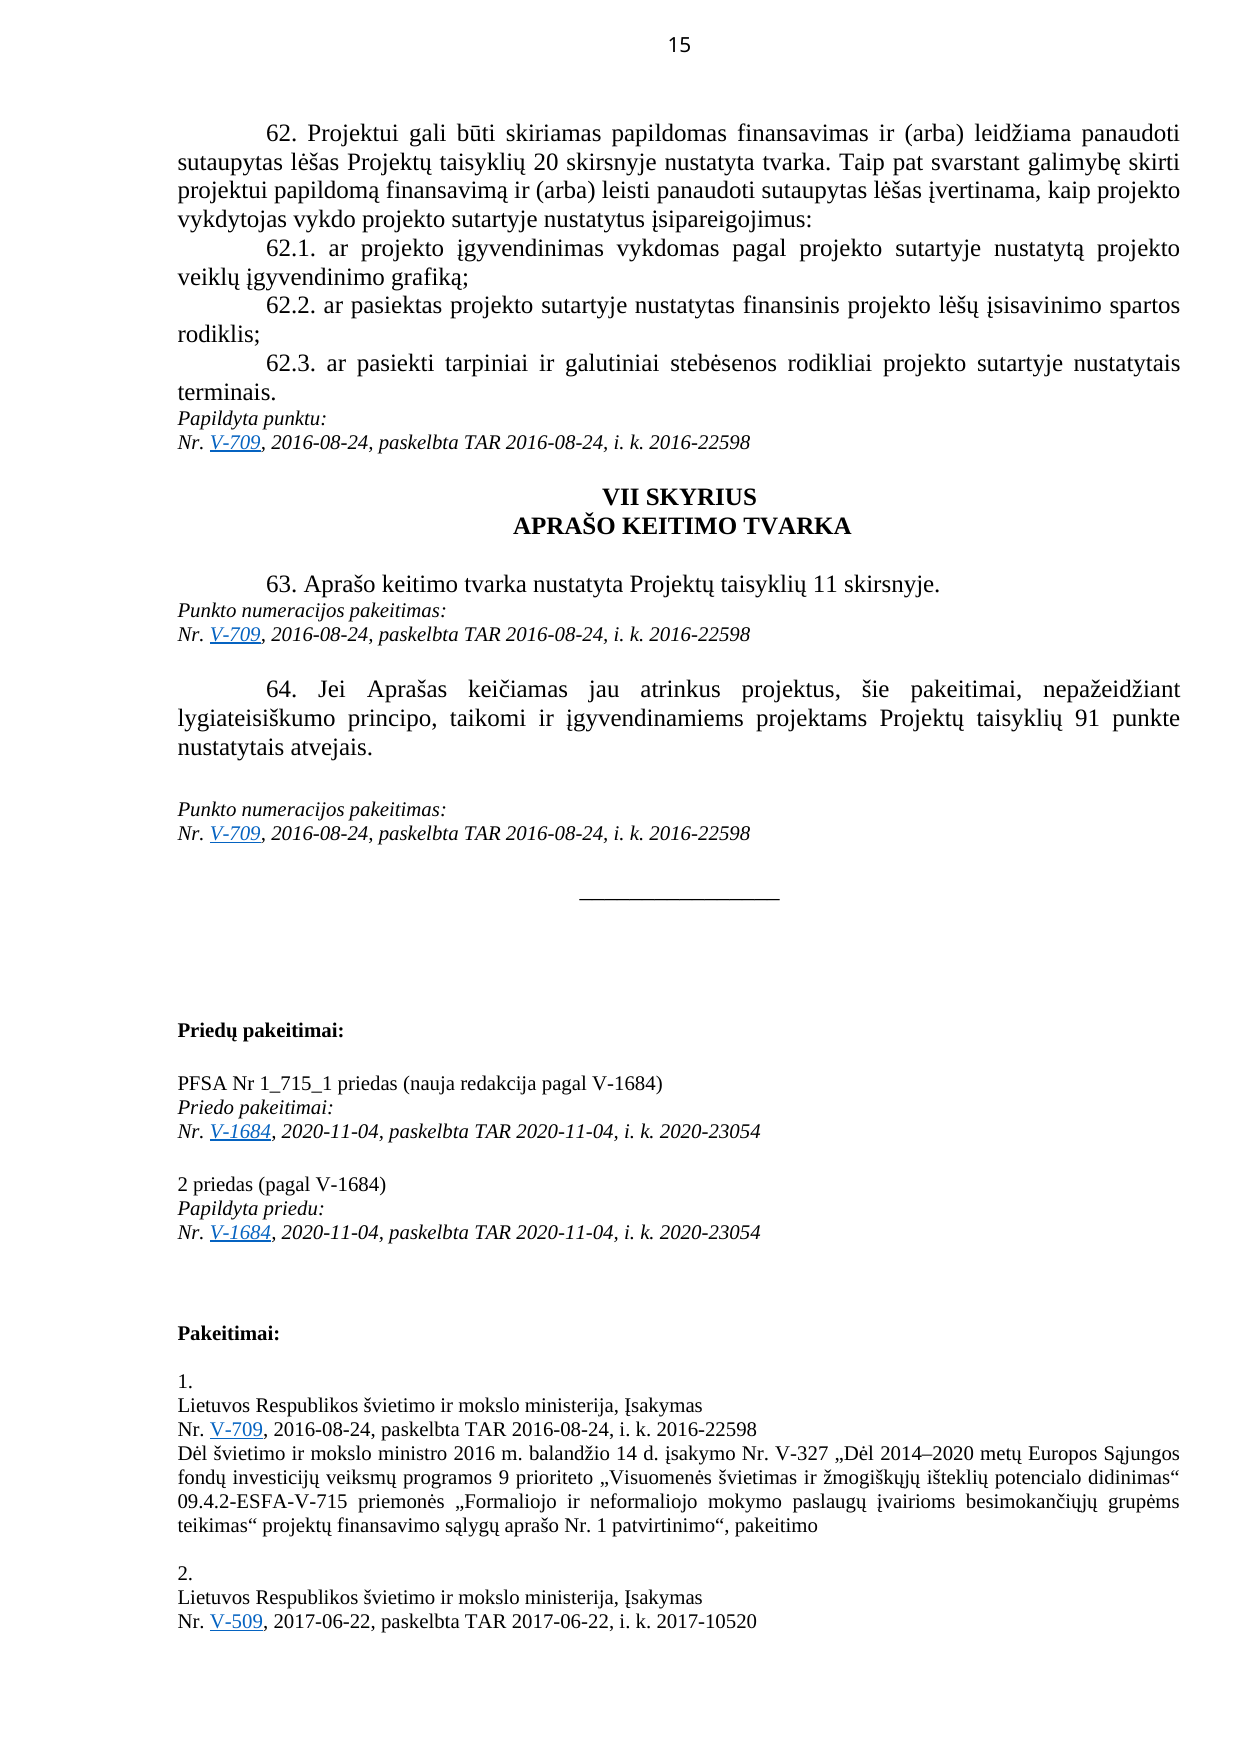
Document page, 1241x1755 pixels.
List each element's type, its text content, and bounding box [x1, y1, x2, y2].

text Nr. V-709, 2016-08-24, paskelbta TAR 2016-08-24, i. k. 2016-22598 [177, 430, 1181, 454]
text Papildyta punktu: [177, 406, 1181, 430]
text 64. Jei Aprašas keičiamas jau atrinkus projektus, šie pakeitimai, nepažeidžiant lygiateisiškumo principo, taikomi ir įgyvendinamiems projektams Projektų taisyklių 91 punkte nustatytais atvejais. [177, 674, 1181, 761]
text APRAŠO KEITIMO TVARKA [177, 511, 1181, 540]
text 2 priedas (pagal V-1684) [177, 1171, 1181, 1196]
text Punkto numeracijos pakeitimas: [177, 597, 1181, 622]
text VII SKYRIUS [177, 482, 1181, 511]
text 62. Projektui gali būti skiriamas papildomas finansavimas ir (arba) leidžiama panaudoti sutaupytas lėšas Projektų taisyklių 20 skirsnyje nustatyta tvarka. Taip pat svarstant galimybę skirti projektui papildomą finansavimą ir (arba) leisti panaudoti sutaupytas lėšas įvertinama, kaip projekto vykdytojas vykdo projekto sutartyje nustatytus įsipareigojimus: [177, 118, 1181, 233]
text Lietuvos Respublikos švietimo ir mokslo ministerija, Įsakymas [177, 1585, 1181, 1609]
text Nr. V-709, 2016-08-24, paskelbta TAR 2016-08-24, i. k. 2016-22598 [177, 821, 1181, 845]
text Nr. V-509, 2017-06-22, paskelbta TAR 2017-06-22, i. k. 2017-10520 [177, 1609, 1181, 1633]
text Lietuvos Respublikos švietimo ir mokslo ministerija, Įsakymas [177, 1393, 1181, 1417]
text Papildyta priedu: [177, 1196, 1181, 1219]
text Punkto numeracijos pakeitimas: [177, 797, 1181, 821]
text Pakeitimai: [177, 1321, 1181, 1344]
text 63. Aprašo keitimo tvarka nustatyta Projektų taisyklių 11 skirsnyje. [177, 569, 1181, 597]
text Nr. V-709, 2016-08-24, paskelbta TAR 2016-08-24, i. k. 2016-22598 [177, 1417, 1181, 1441]
text PFSA Nr 1_715_1 priedas (nauja redakcija pagal V-1684) [177, 1071, 1181, 1094]
text Nr. V-1684, 2020-11-04, paskelbta TAR 2020-11-04, i. k. 2020-23054 [177, 1219, 1181, 1244]
text ________________ [177, 874, 1181, 903]
text Priedų pakeitimai: [177, 1018, 1181, 1042]
text Nr. V-709, 2016-08-24, paskelbta TAR 2016-08-24, i. k. 2016-22598 [177, 622, 1181, 646]
text Priedo pakeitimai: [177, 1094, 1181, 1119]
text Nr. V-1684, 2020-11-04, paskelbta TAR 2020-11-04, i. k. 2020-23054 [177, 1119, 1181, 1143]
text Dėl švietimo ir mokslo ministro 2016 m. balandžio 14 d. įsakymo Nr. V-327 „Dėl 2014–2020 metų Europos Sąjungos fondų investicijų veiksmų programos 9 prioriteto „Visuomenės švietimas ir žmogiškųjų išteklių potencialo didinimas“ 09.4.2-ESFA-V-715 priemonės „Formaliojo ir neformaliojo mokymo paslaugų įvairioms besimokančiųjų grupėms teikimas“ projektų finansavimo sąlygų aprašo Nr. 1 patvirtinimo“, pakeitimo [177, 1441, 1181, 1537]
text 62.3. ar pasiekti tarpiniai ir galutiniai stebėsenos rodikliai projekto sutartyje nustatytais terminais. [177, 348, 1181, 406]
text 62.1. ar projekto įgyvendinimas vykdomas pagal projekto sutartyje nustatytą projekto veiklų įgyvendinimo grafiką; [177, 233, 1181, 291]
text 62.2. ar pasiektas projekto sutartyje nustatytas finansinis projekto lėšų įsisavinimo spartos rodiklis; [177, 291, 1181, 348]
text 1. [177, 1369, 1181, 1393]
text 2. [177, 1561, 1181, 1585]
